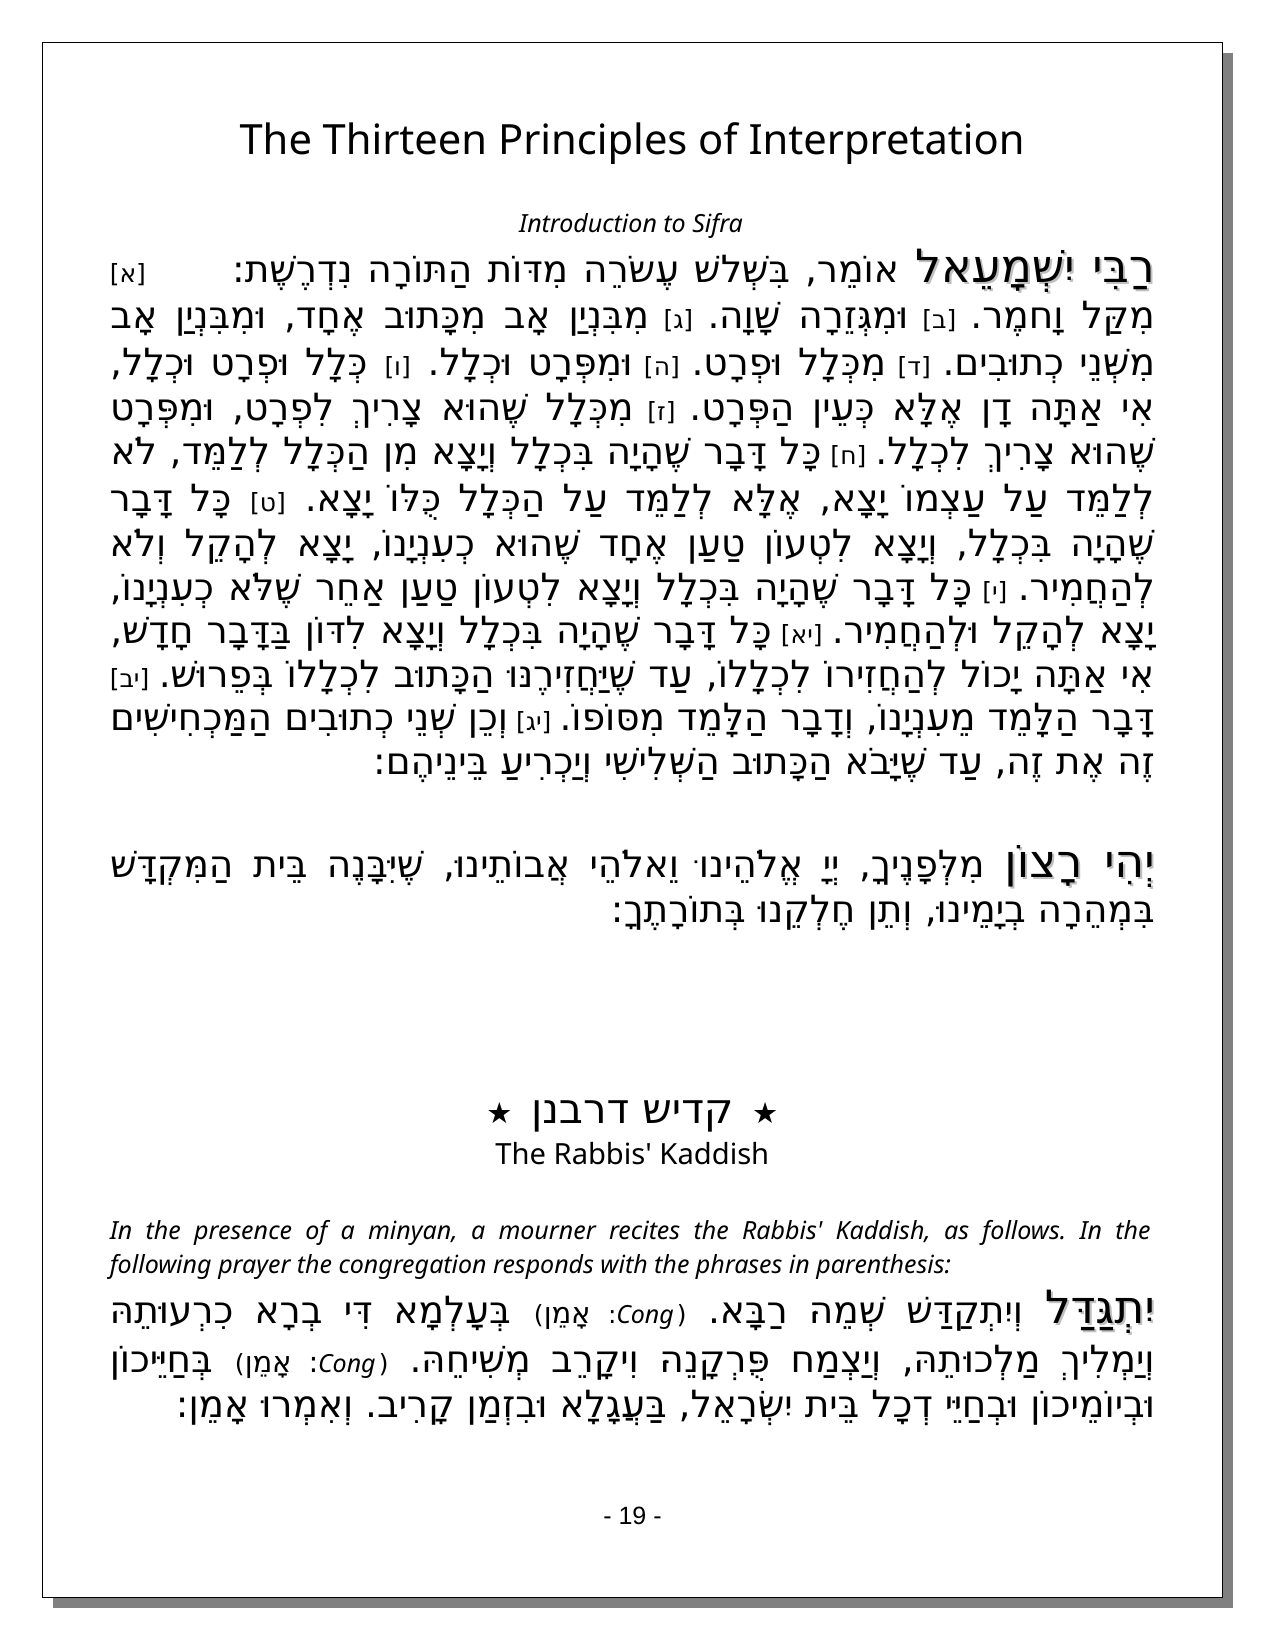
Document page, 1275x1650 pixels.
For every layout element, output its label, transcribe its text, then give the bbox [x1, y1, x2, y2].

text ★ קדיש דרבנן ★ [109, 1084, 1155, 1133]
text In the presence of a minyan, a mourner recites the Rabbis' Kaddish, as follows. In the following prayer the congregation responds with the phrases in parenthesis: [109, 1212, 1155, 1281]
text The Rabbis' Kaddish [109, 1133, 1155, 1173]
text Introduction to Sifra [109, 206, 1155, 240]
text יִתְגַּדַּל וְיִתְקַדַּשׁ שְׁמֵהּ רַבָּא. (Cong: אָמֵן) בְּעָלְמָא דִּי בְרָא כִרְעוּתֵהּ וְיַמְלִיךְ מַלְכוּתֵהּ, וְיַצְמַח פֻּרְקָנֵהּ וִיקָרֵב מְשִׁיחֵהּ. (Cong: אָמֵן) בְּחַיֵּיכוֹן וּבְיוֹמֵיכוֹן וּבְחַיֵּי דְכָל בֵּית יִשְׂרָאֵל, בַּעֲגָלָא וּבִזְמַן קָרִיב. וְאִמְרוּ אָמֵן: [109, 1281, 1155, 1426]
text רַבִּי יִשְׁמָעֵאל אוֹמֵר, בִּשְׁלשׁ עֶשֹרֵה מִדּוֹת הַתּוֹרָה נִדְרֶשֶׁת: [א] מִקַּל וָחמֶר. [ב] וּמִגְּזֵרָה שָׁוָה. [ג] מִבִּנְיַן אָב מִכָּתוּב אֶחָד, וּמִבִּנְיַן אָב מִשְּׁנֵי כְתוּבִים. [ד] מִכְּלָל וּפְרָט. [ה] וּמִפְּרָט וּכְלָל. [ו] כְּלָל וּפְרָט וּכְלָל, אִי אַתָּה דָן אֶלָּא כְּעֵין הַפְּרָט. [ז] מִכְּלָל שֶׁהוּא צָרִיךְ לִפְרָט, וּמִפְּרָט שֶׁהוּא צָרִיךְ לִכְלָל. [ח] כָּל דָּבָר שֶׁהָיָה בִּכְלָל וְיָצָא מִן הַכְּלָל לְלַמֵּד, לֹא לְלַמֵּד עַל עַצְמוֹ יָצָא, אֶלָּא לְלַמֵּד עַל הַכְּלָל כֻּלּוֹ יָצָא. [ט] כָּל דָּבָר שֶׁהָיָה בִּכְלָל, וְיָצָא לִטְעוֹן טַעַן אֶחָד שֶׁהוּא כְעִנְיָנוֹ, יָצָא לְהָקֵל וְלֹא לְהַחֲמִיר. [י] כָּל דָּבָר שֶׁהָיָה בִּכְלָל וְיָצָא לִטְעוֹן טַעַן אַחֵר שֶׁלֹּא כְעִנְיָנוֹ, יָצָא לְהָקֵל וּלְהַחֲמִיר. [יא] כָּל דָּבָר שֶׁהָיָה בִּכְלָל וְיָצָא לִדּוֹן בַּדָּבָר חָדָשׁ, אִי אַתָּה יָכוֹל לְהַחֲזִירוֹ לִכְלָלוֹ, עַד שֶׁיַּחֲזִירֶנּוּ הַכָּתוּב לִכְלָלוֹ בְּפֵרוּשׁ. [יב] דָּבָר הַלָּמֵד מֵעִנְיָנוֹ, וְדָבָר הַלָּמֵד מִסּוֹפוֹ. [יג] וְכֵן שְׁנֵי כְתוּבִים הַמַּכְחִישִׁים זֶה אֶת זֶה, עַד שֶׁיָּבֹא הַכָּתוּב הַשְּׁלִישִׁי וְיַכְרִיעַ בֵּינֵיהֶם: [109, 240, 1155, 783]
text The Thirteen Principles of Interpretation [109, 109, 1155, 166]
text יְהִי רָצוֹן מִלְּפָנֶיךָ, יְיָ אֱלֹהֵינוּ וֵאלֹהֵי אֲבוֹתֵינוּ, שֶׁיִּבָּנֶה בֵּית הַמִּקְדָּשׁ בִּמְהֵרָה בְיָמֵינוּ, וְתֵן חֶלְקֵנוּ בְּתוֹרָתֶךָ: [109, 834, 1155, 931]
